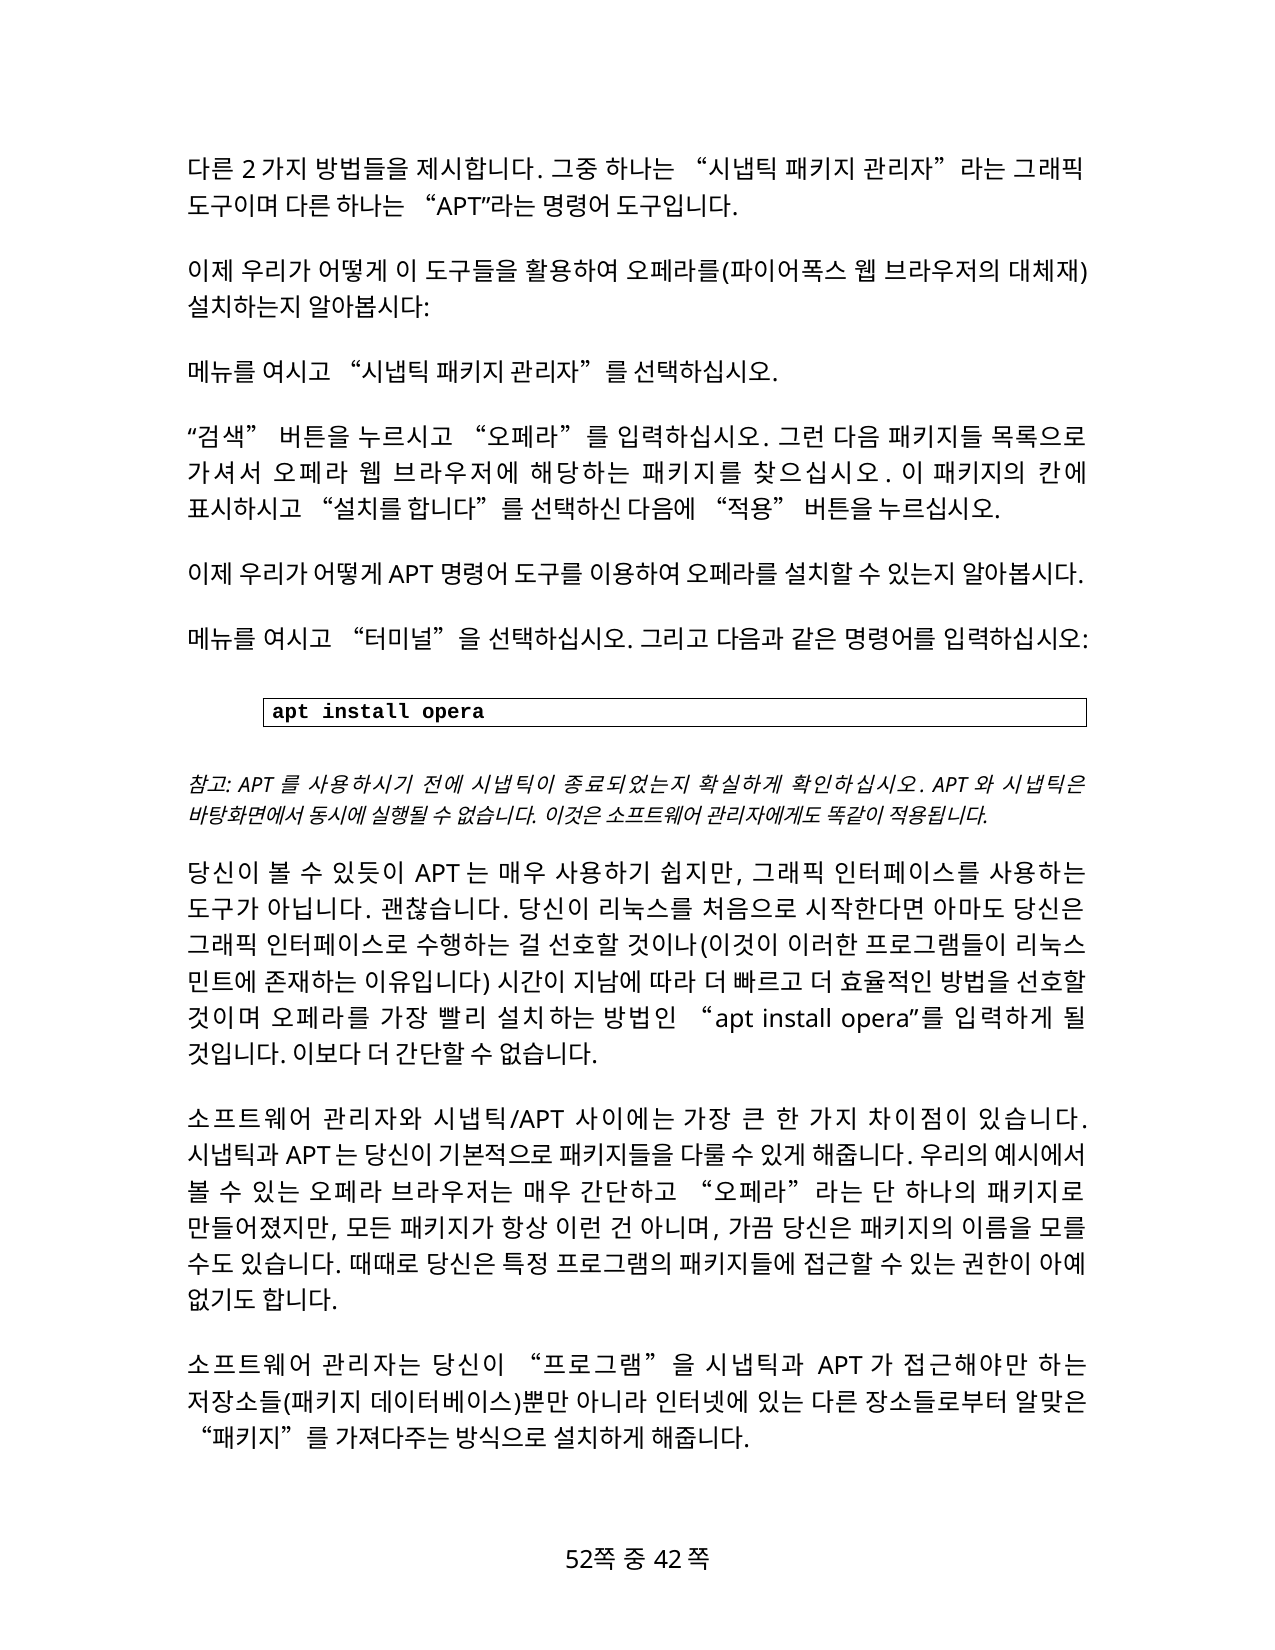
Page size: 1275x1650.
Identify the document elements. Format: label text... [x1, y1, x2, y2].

text 당신이 볼 수 있듯이 APT는 매우 사용하기 쉽지만, 그래픽 인터페이스를 사용하는 도구가 아닙니다. 괜찮습니다. 당신이 리눅스를 처음으로 시작한다면 아마도 당신은 그래픽 인터페이스로 수행하는 걸 선호할 것이나(이것이 이러한 프로그램들이 리눅스 민트에 존재하는 이유입니다) 시간이 지남에 따라 더 빠르고 더 효율적인 방법을 선호할 것이며 오페라를 가장 빨리 설치하는 방법인 “apt install opera”를 입력하게 될 것입니다. 이보다 더 간단할 수 없습니다. [187, 853, 1087, 1071]
text 소프트웨어 관리자는 당신이 “프로그램”을 시냅틱과 APT가 접근해야만 하는 저장소들(패키지 데이터베이스)뿐만 아니라 인터넷에 있는 다른 장소들로부터 알맞은 “패키지”를 가져다주는 방식으로 설치하게 해줍니다. [187, 1346, 1087, 1454]
text 메뉴를 여시고 “터미널”을 선택하십시오. 그리고 다음과 같은 명령어를 입력하십시오: [187, 620, 1087, 656]
text 이제 우리가 어떻게 이 도구들을 활용하여 오페라를(파이어폭스 웹 브라우저의 대체재) 설치하는지 알아봅시다: [187, 251, 1087, 324]
text 참고: APT를 사용하시기 전에 시냅틱이 종료되었는지 확실하게 확인하십시오. APT와 시냅틱은 바탕화면에서 동시에 실행될 수 없습니다. 이것은 소프트웨어 관리자에게도 똑같이 적용됩니다. [187, 769, 1087, 829]
text 메뉴를 여시고 “시냅틱 패키지 관리자”를 선택하십시오. [187, 352, 1087, 389]
text 다른 2가지 방법들을 제시합니다. 그중 하나는 “시냅틱 패키지 관리자”라는 그래픽 도구이며 다른 하나는 “APT”라는 명령어 도구입니다. [187, 150, 1087, 222]
text apt install opera [264, 699, 1086, 726]
text “검색” 버튼을 누르시고 “오페라”를 입력하십시오. 그런 다음 패키지들 목록으로 가셔서 오페라 웹 브라우저에 해당하는 패키지를 찾으십시오. 이 패키지의 칸에 표시하시고 “설치를 합니다”를 선택하신 다음에 “적용” 버튼을 누르십시오. [187, 417, 1087, 526]
text 소프트웨어 관리자와 시냅틱/APT 사이에는 가장 큰 한 가지 차이점이 있습니다. 시냅틱과 APT는 당신이 기본적으로 패키지들을 다룰 수 있게 해줍니다. 우리의 예시에서 볼 수 있는 오페라 브라우저는 매우 간단하고 “오페라”라는 단 하나의 패키지로 만들어졌지만, 모든 패키지가 항상 이런 건 아니며, 가끔 당신은 패키지의 이름을 모를 수도 있습니다. 때때로 당신은 특정 프로그램의 패키지들에 접근할 수 있는 권한이 아예 없기도 합니다. [187, 1099, 1087, 1317]
text 이제 우리가 어떻게 APT 명령어 도구를 이용하여 오페라를 설치할 수 있는지 알아봅시다. [187, 555, 1087, 591]
